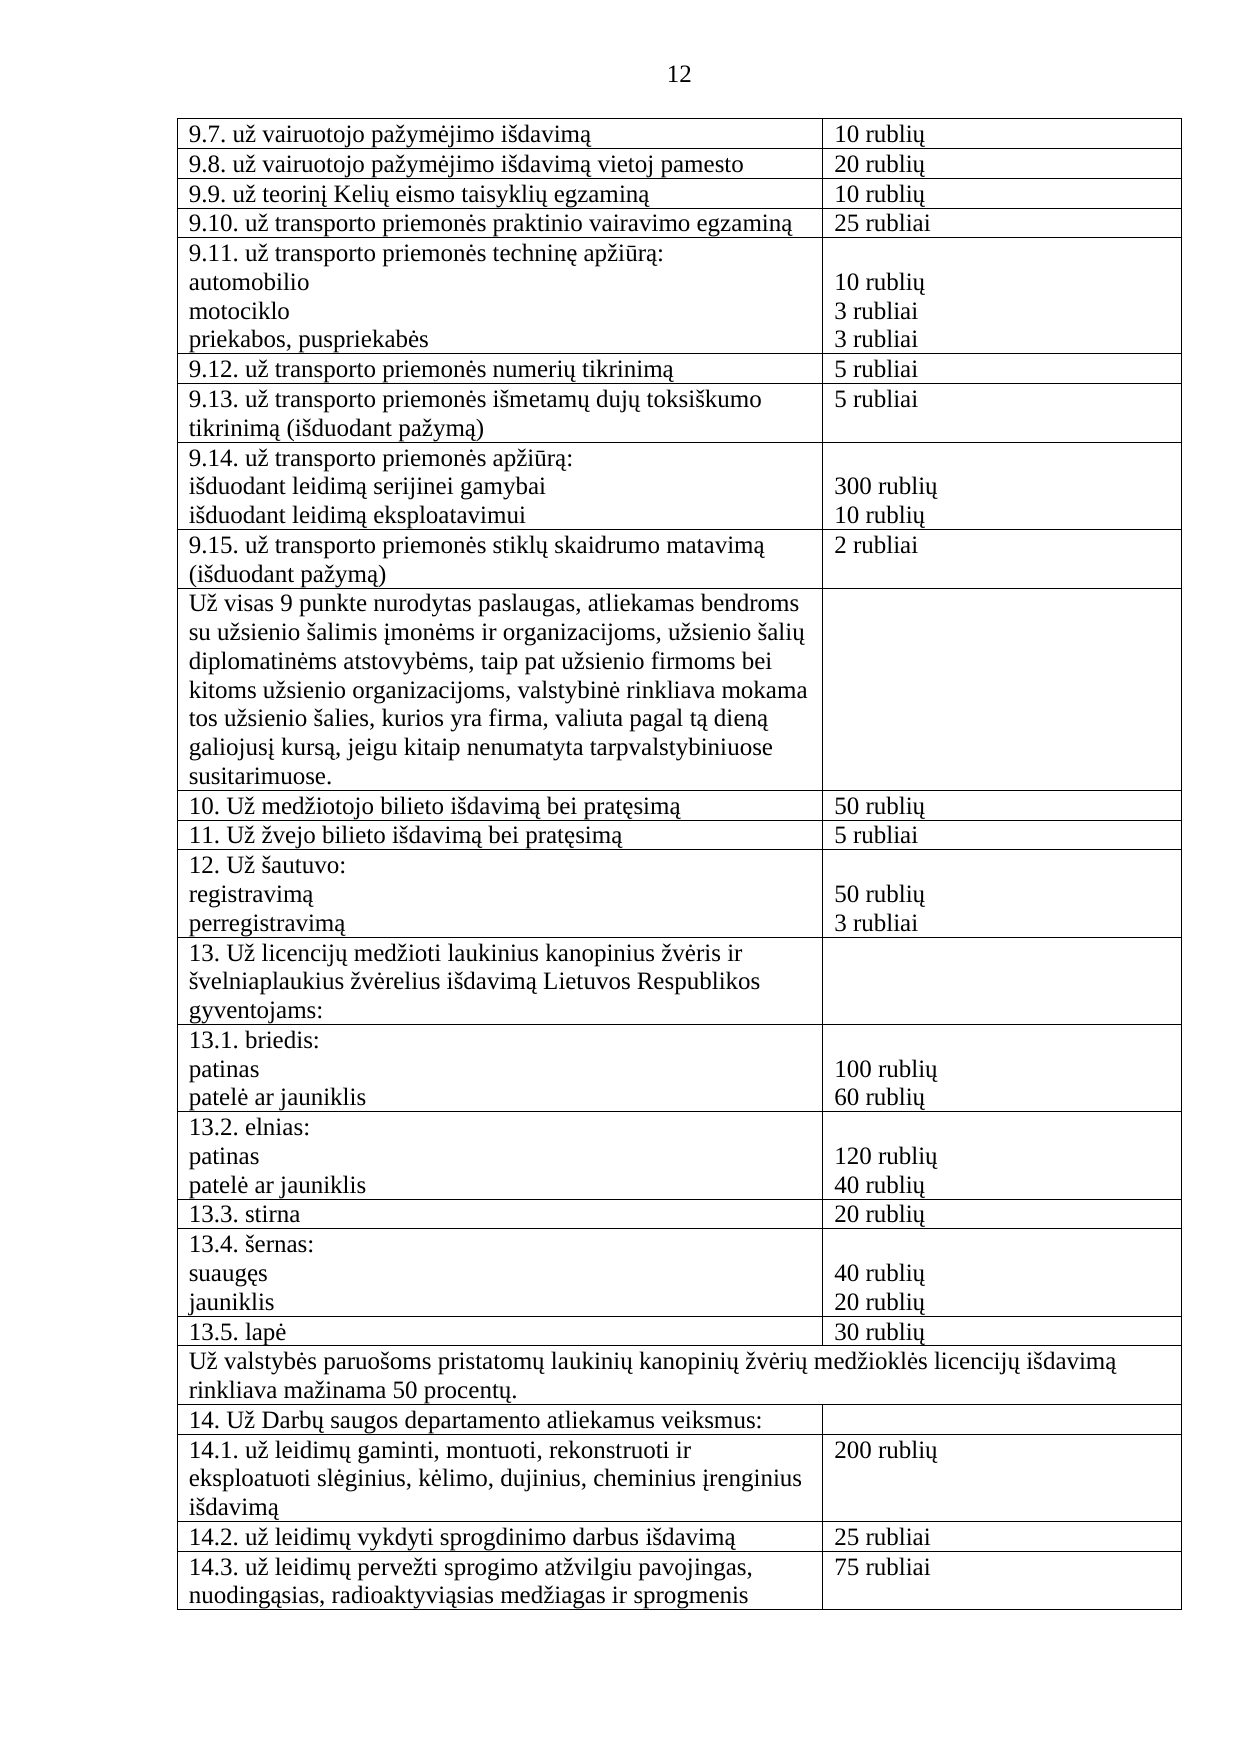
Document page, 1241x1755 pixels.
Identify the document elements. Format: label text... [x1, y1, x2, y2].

table_cell Už visas 9 punkte nurodytas paslaugas, atliekamas bendroms su užsienio šalimis įmonėms ir organizacijoms, užsienio šalių diplomatinėms atstovybėms, taip pat užsienio firmoms bei kitoms užsienio organizacijoms, valstybinė rinkliava mokama tos užsienio šalies, kurios yra firma, valiuta pagal tą dieną galiojusį kursą, jeigu kitaip nenumatyta tarpvalstybiniuose susitarimuose. [178, 589, 822, 790]
table_cell [823, 443, 1181, 471]
table_cell 75 rubliai [823, 1552, 1181, 1609]
table_cell 10 rublių [823, 500, 1181, 529]
table_cell 12. Už šautuvo: [178, 850, 822, 879]
table_cell [823, 938, 1181, 1024]
table_cell išduodant leidimą eksploatavimui [178, 500, 822, 529]
table_cell 5 rubliai [823, 821, 1181, 849]
table_cell 9.13. už transporto priemonės išmetamų dujų toksiškumo tikrinimą (išduodant pažymą) [178, 384, 822, 442]
table_cell 50 rublių [823, 791, 1181, 819]
table_cell 3 rubliai [823, 296, 1181, 324]
table_cell 9.12. už transporto priemonės numerių tikrinimą [178, 354, 822, 383]
table_cell 100 rublių [823, 1054, 1181, 1082]
table_cell 50 rublių [823, 879, 1181, 908]
table_cell 120 rublių [823, 1141, 1181, 1170]
table_cell 10 rublių [823, 267, 1181, 296]
table_cell 13.1. briedis: [178, 1025, 822, 1054]
table_cell 20 rublių [823, 1287, 1181, 1316]
table_cell 9.10. už transporto priemonės praktinio vairavimo egzaminą [178, 209, 822, 237]
table_cell registravimą [178, 879, 822, 908]
table_cell 5 rubliai [823, 384, 1181, 442]
table_cell 200 rublių [823, 1435, 1181, 1521]
table_cell 40 rublių [823, 1170, 1181, 1198]
table_cell [823, 589, 1181, 790]
table_cell 10 rublių [823, 179, 1181, 207]
table_cell 9.15. už transporto priemonės stiklų skaidrumo matavimą (išduodant pažymą) [178, 530, 822, 587]
table_cell 9.14. už transporto priemonės apžiūrą: [178, 443, 822, 471]
table_cell 13.5. lapė [178, 1317, 822, 1345]
table_cell [823, 1112, 1181, 1141]
table_cell 60 rublių [823, 1083, 1181, 1111]
table_cell išduodant leidimą serijinei gamybai [178, 471, 822, 500]
table_cell patelė ar jauniklis [178, 1083, 822, 1111]
table_cell 13.3. stirna [178, 1200, 822, 1228]
table_cell 14. Už Darbų saugos departamento atliekamus veiksmus: [178, 1405, 822, 1434]
table_cell 9.8. už vairuotojo pažymėjimo išdavimą vietoj pamesto [178, 149, 822, 178]
table_cell 14.2. už leidimų vykdyti sprogdinimo darbus išdavimą [178, 1522, 822, 1551]
table_cell 13. Už licencijų medžioti laukinius kanopinius žvėris ir švelniaplaukius žvėrelius išdavimą Lietuvos Respublikos gyventojams: [178, 938, 822, 1024]
table_cell [823, 1025, 1181, 1054]
table_cell 14.1. už leidimų gaminti, montuoti, rekonstruoti ir eksploatuoti slėginius, kėlimo, dujinius, cheminius įrenginius išdavimą [178, 1435, 822, 1521]
table_cell 9.7. už vairuotojo pažymėjimo išdavimą [178, 119, 822, 148]
table_cell 3 rubliai [823, 325, 1181, 353]
table_cell automobilio [178, 267, 822, 296]
table_cell 9.9. už teorinį Kelių eismo taisyklių egzaminą [178, 179, 822, 207]
table_cell 10 rublių [823, 119, 1181, 148]
table_cell patelė ar jauniklis [178, 1170, 822, 1198]
table_cell patinas [178, 1054, 822, 1082]
table_cell [823, 1405, 1181, 1434]
table_cell [823, 238, 1181, 267]
table_cell 40 rublių [823, 1258, 1181, 1287]
table_cell 3 rubliai [823, 908, 1181, 937]
table_cell [823, 1229, 1181, 1258]
table_cell 11. Už žvejo bilieto išdavimą bei pratęsimą [178, 821, 822, 849]
table_cell priekabos, puspriekabės [178, 325, 822, 353]
table_cell [823, 850, 1181, 879]
table_cell 13.4. šernas: [178, 1229, 822, 1258]
table_cell 14.3. už leidimų pervežti sprogimo atžvilgiu pavojingas, nuodingąsias, radioaktyviąsias medžiagas ir sprogmenis [178, 1552, 822, 1609]
table_cell 13.2. elnias: [178, 1112, 822, 1141]
table_cell 20 rublių [823, 1200, 1181, 1228]
table_cell patinas [178, 1141, 822, 1170]
table_cell 5 rubliai [823, 354, 1181, 383]
table_cell 300 rublių [823, 471, 1181, 500]
table_cell 9.11. už transporto priemonės techninę apžiūrą: [178, 238, 822, 267]
table_cell 25 rubliai [823, 209, 1181, 237]
table_cell suaugęs [178, 1258, 822, 1287]
table_cell motociklo [178, 296, 822, 324]
table_cell 20 rublių [823, 149, 1181, 178]
table_cell 2 rubliai [823, 530, 1181, 587]
table_cell 25 rubliai [823, 1522, 1181, 1551]
table_cell 10. Už medžiotojo bilieto išdavimą bei pratęsimą [178, 791, 822, 819]
table_cell 30 rublių [823, 1317, 1181, 1345]
table_cell Už valstybės paruošoms pristatomų laukinių kanopinių žvėrių medžioklės licencijų išdavimą rinkliava mažinama 50 procentų. [178, 1346, 1181, 1404]
table_cell jauniklis [178, 1287, 822, 1316]
table_cell perregistravimą [178, 908, 822, 937]
